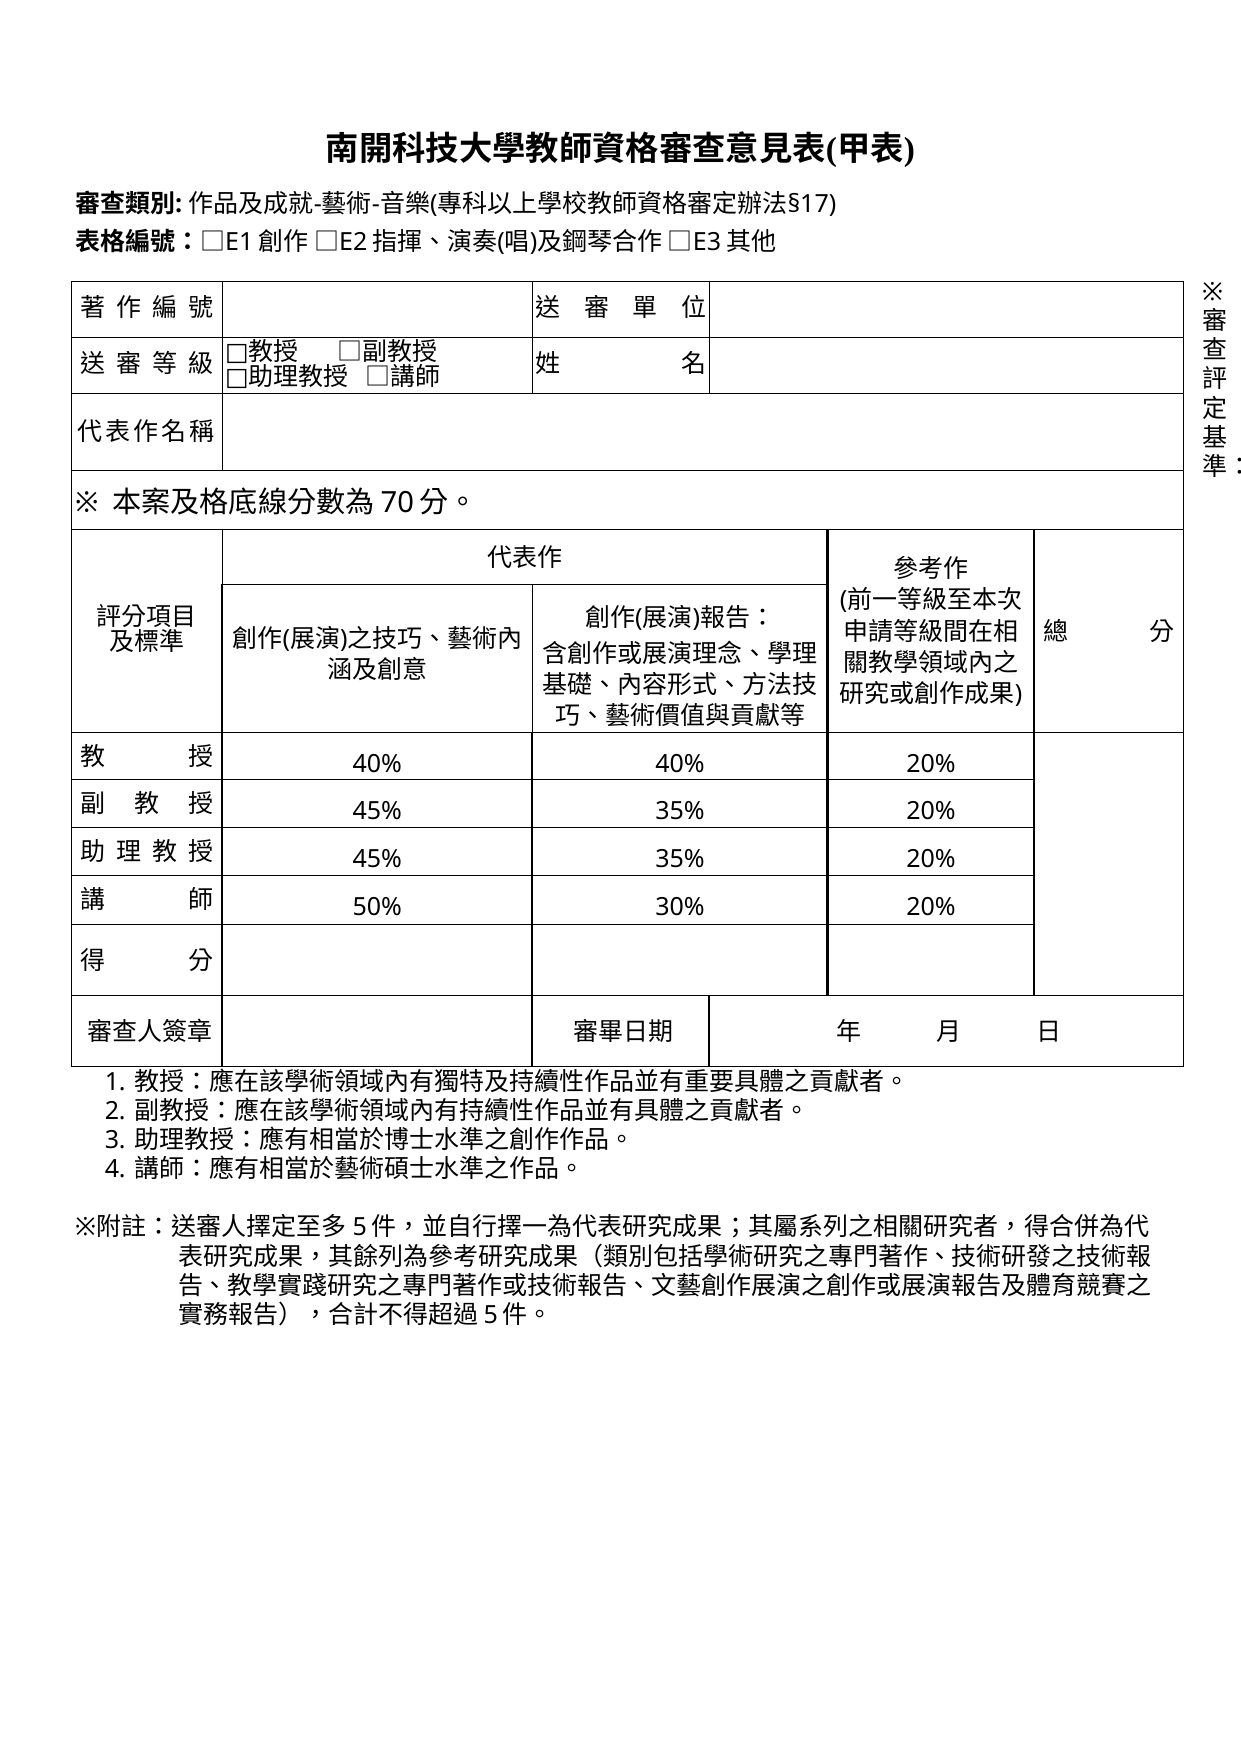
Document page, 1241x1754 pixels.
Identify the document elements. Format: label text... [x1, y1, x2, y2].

table_cell 講師 [72, 876, 221, 924]
table_cell [533, 925, 826, 995]
table_cell [710, 338, 1183, 392]
table_cell 創作(展演)報告： 含創作或展演理念、學理基礎、內容形式、方法技巧、藝術價值與貢獻等 [533, 585, 826, 732]
table_cell [223, 996, 531, 1066]
text 南開科技大學教師資格審查意見表(甲表) [75, 108, 1165, 183]
table_header 送審單位 [533, 282, 709, 337]
table_cell 年 月 日 [710, 996, 1183, 1066]
table_header [710, 282, 1183, 337]
table_cell 20% [829, 733, 1033, 779]
table_cell 教授 [72, 733, 221, 779]
table_cell 審查人簽章 [72, 996, 221, 1066]
table_header 著作編號 [72, 282, 222, 337]
list 助理教授：應有相當於博士水準之創作作品。 [104, 1125, 1165, 1154]
table_cell 本案及格底線分數為70分。 [72, 471, 1183, 528]
table_cell 30% [533, 876, 826, 924]
table_cell [223, 925, 531, 995]
table_cell 35% [533, 780, 826, 827]
list 副教授：應在該學術領域內有持續性作品並有具體之貢獻者。 [104, 1096, 1165, 1125]
text 審查類別: 作品及成就-藝術-音樂(專科以上學校教師資格審定辦法§17) [75, 183, 1165, 221]
table_cell 參考作 (前一等級至本次申請等級間在相關教學領域內之研究或創作成果) [829, 530, 1033, 732]
table_cell 副教授 [72, 780, 221, 827]
table_cell 總分 [1035, 530, 1183, 732]
table_cell 送審等級 [72, 338, 222, 392]
table_cell 20% [829, 876, 1033, 924]
table_cell 姓名 [533, 338, 709, 392]
table_cell 審畢日期 [533, 996, 708, 1066]
list 教授：應在該學術領域內有獨特及持續性作品並有重要具體之貢獻者。 [104, 1067, 1165, 1096]
table_cell 40% [533, 733, 826, 779]
table_cell [223, 394, 1183, 469]
table_cell 代表作名稱 [72, 394, 222, 469]
table_header [223, 282, 532, 337]
table_cell 50% [223, 876, 531, 924]
table_cell [1035, 733, 1183, 995]
table_cell □教授 □副教授 □助理教授 □講師 [223, 338, 532, 392]
table_cell 40% [223, 733, 531, 779]
list 講師：應有相當於藝術碩士水準之作品。 [104, 1154, 1165, 1183]
text 表格編號：□E1創作 □E2指揮、演奏(唱)及鋼琴合作 □E3其他 [75, 221, 1165, 258]
table_cell 45% [223, 828, 531, 874]
table_cell 35% [533, 828, 826, 874]
table_cell 代表作 [223, 530, 826, 584]
text ※附註：送審人擇定至多5件，並自行擇一為代表研究成果；其屬系列之相關研究者，得合併為代表研究成果，其餘列為參考研究成果（類別包括學術研究之專門著作、技術研發之技術報告、教學實踐研究之專門著作或技術報告、文藝創作展演之創作或展演報告及體育競賽之實務報告），合計不得超過5件。 [75, 1212, 1151, 1329]
table_cell 得分 [72, 925, 221, 995]
table_cell 助理教授 [72, 828, 221, 874]
table_cell 20% [829, 828, 1033, 874]
table_cell 評分項目 及標準 [72, 530, 222, 732]
text ※ 審查評定基準： [75, 277, 1237, 481]
table_cell 45% [223, 780, 531, 827]
table_cell 20% [829, 780, 1033, 827]
table_cell 創作(展演)之技巧、藝術內涵及創意 [223, 585, 532, 732]
table_cell [829, 925, 1033, 995]
